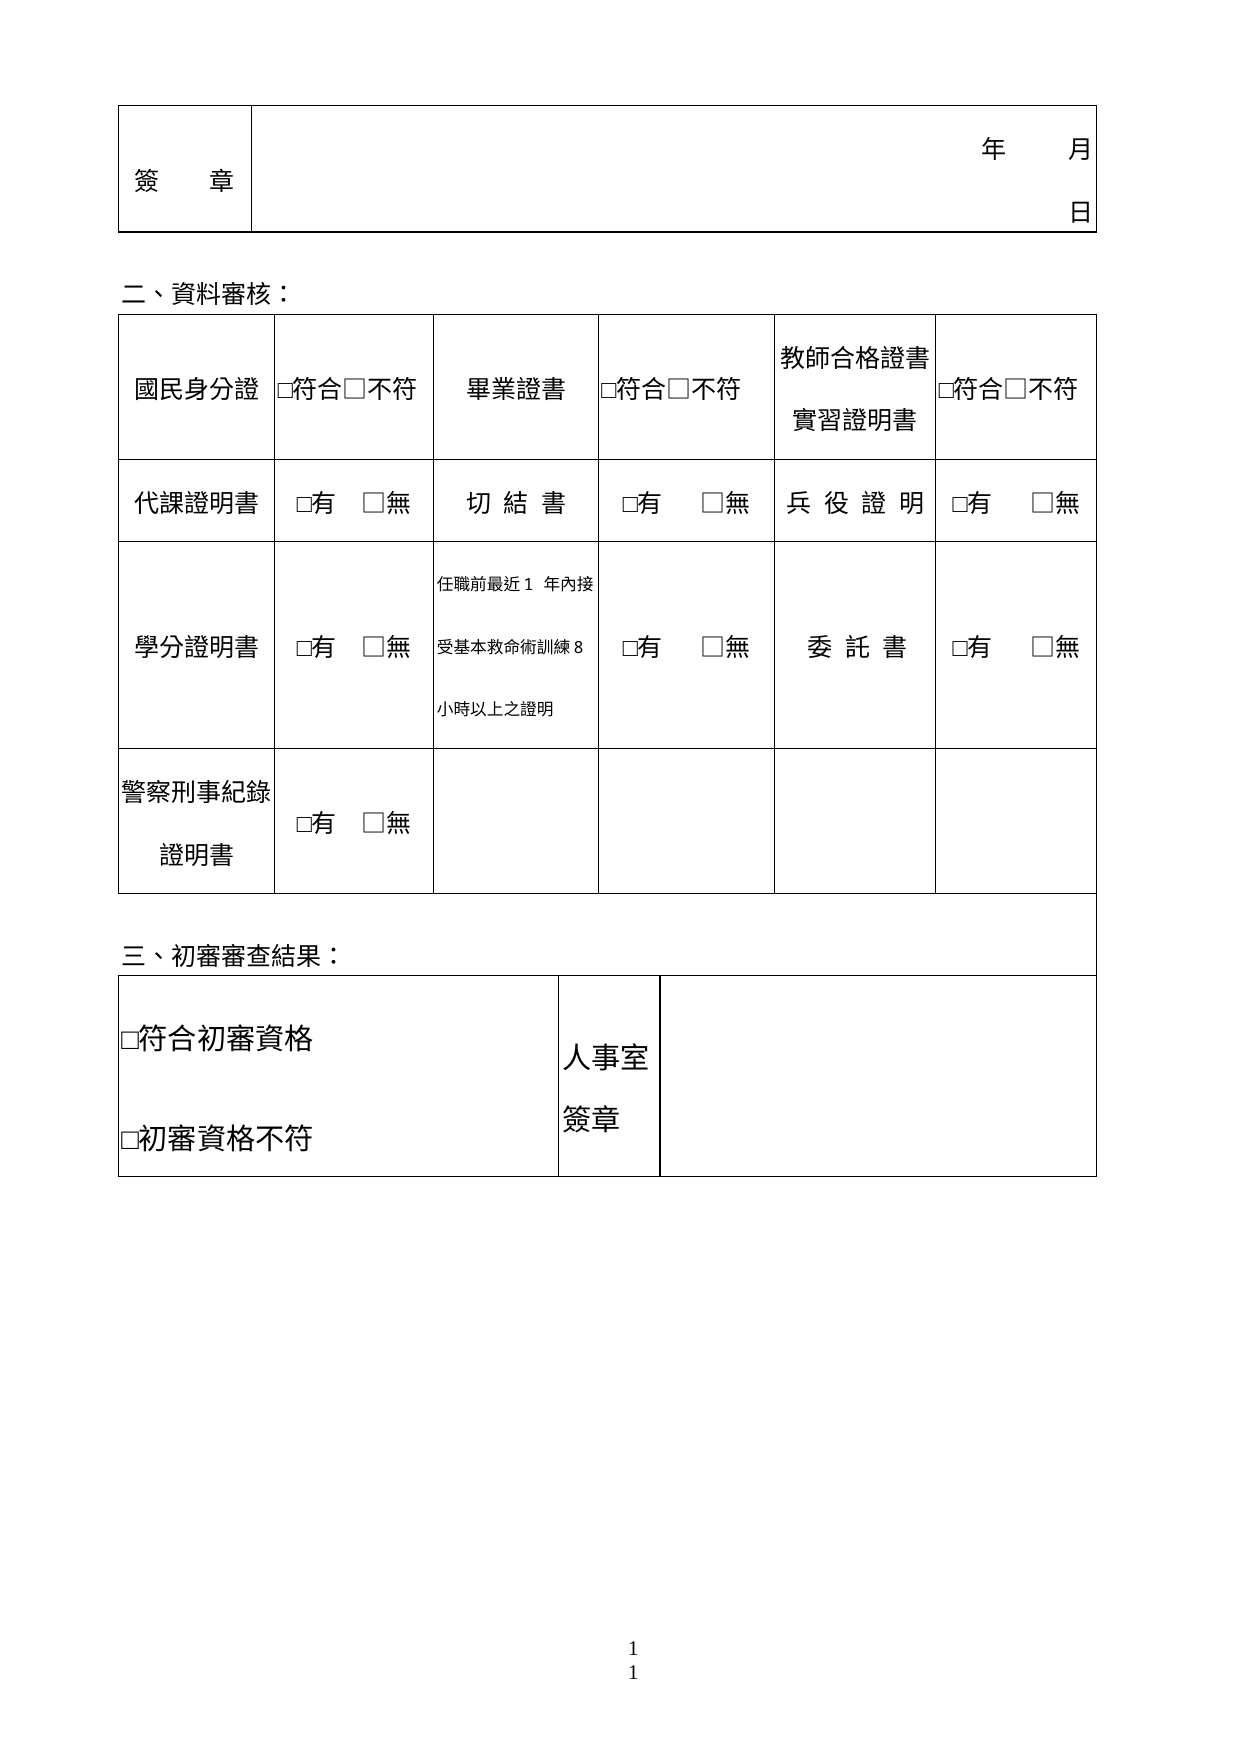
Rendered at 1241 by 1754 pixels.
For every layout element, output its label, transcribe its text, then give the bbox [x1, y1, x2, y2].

table_cell □符合□不符 [936, 315, 1096, 458]
table_cell [775, 749, 935, 893]
table_cell [599, 749, 774, 893]
table_cell 人事室簽章 [559, 976, 659, 1176]
table_cell 二、資料審核： [118, 233, 1096, 314]
table_cell 警察刑事紀錄證明書 [119, 749, 274, 893]
table_cell 任職前最近1 年內接受基本救命術訓練8 小時以上之證明 [434, 542, 598, 748]
table_cell 切 結 書 [434, 460, 598, 541]
table_cell □符合初審資格 □初審資格不符 [119, 976, 558, 1176]
table_cell 國民身分證 [119, 315, 274, 458]
table_cell □符合□不符 [275, 315, 433, 458]
table_cell 委 託 書 [775, 542, 935, 748]
table_cell [661, 976, 1096, 1176]
table_cell □有 □無 [936, 460, 1096, 541]
table_cell 教師合格證書實習證明書 [775, 315, 935, 458]
table_cell 三、初審審查結果： [118, 894, 1096, 975]
table_cell 年 月 日 [252, 106, 1096, 231]
table_cell 學分證明書 [119, 542, 274, 748]
table_cell 簽 章 [119, 106, 251, 231]
table_cell □符合□不符 [599, 315, 774, 458]
table_cell 兵 役 證 明 [775, 460, 935, 541]
table_cell □有 □無 [275, 542, 433, 748]
table_cell [936, 749, 1096, 893]
table_cell □有 □無 [599, 460, 774, 541]
table_cell [434, 749, 598, 893]
table_cell 畢業證書 [434, 315, 598, 458]
table_cell □有 □無 [275, 460, 433, 541]
table_cell 代課證明書 [119, 460, 274, 541]
table_cell □有 □無 [275, 749, 433, 893]
table_cell □有 □無 [599, 542, 774, 748]
table_cell □有 □無 [936, 542, 1096, 748]
